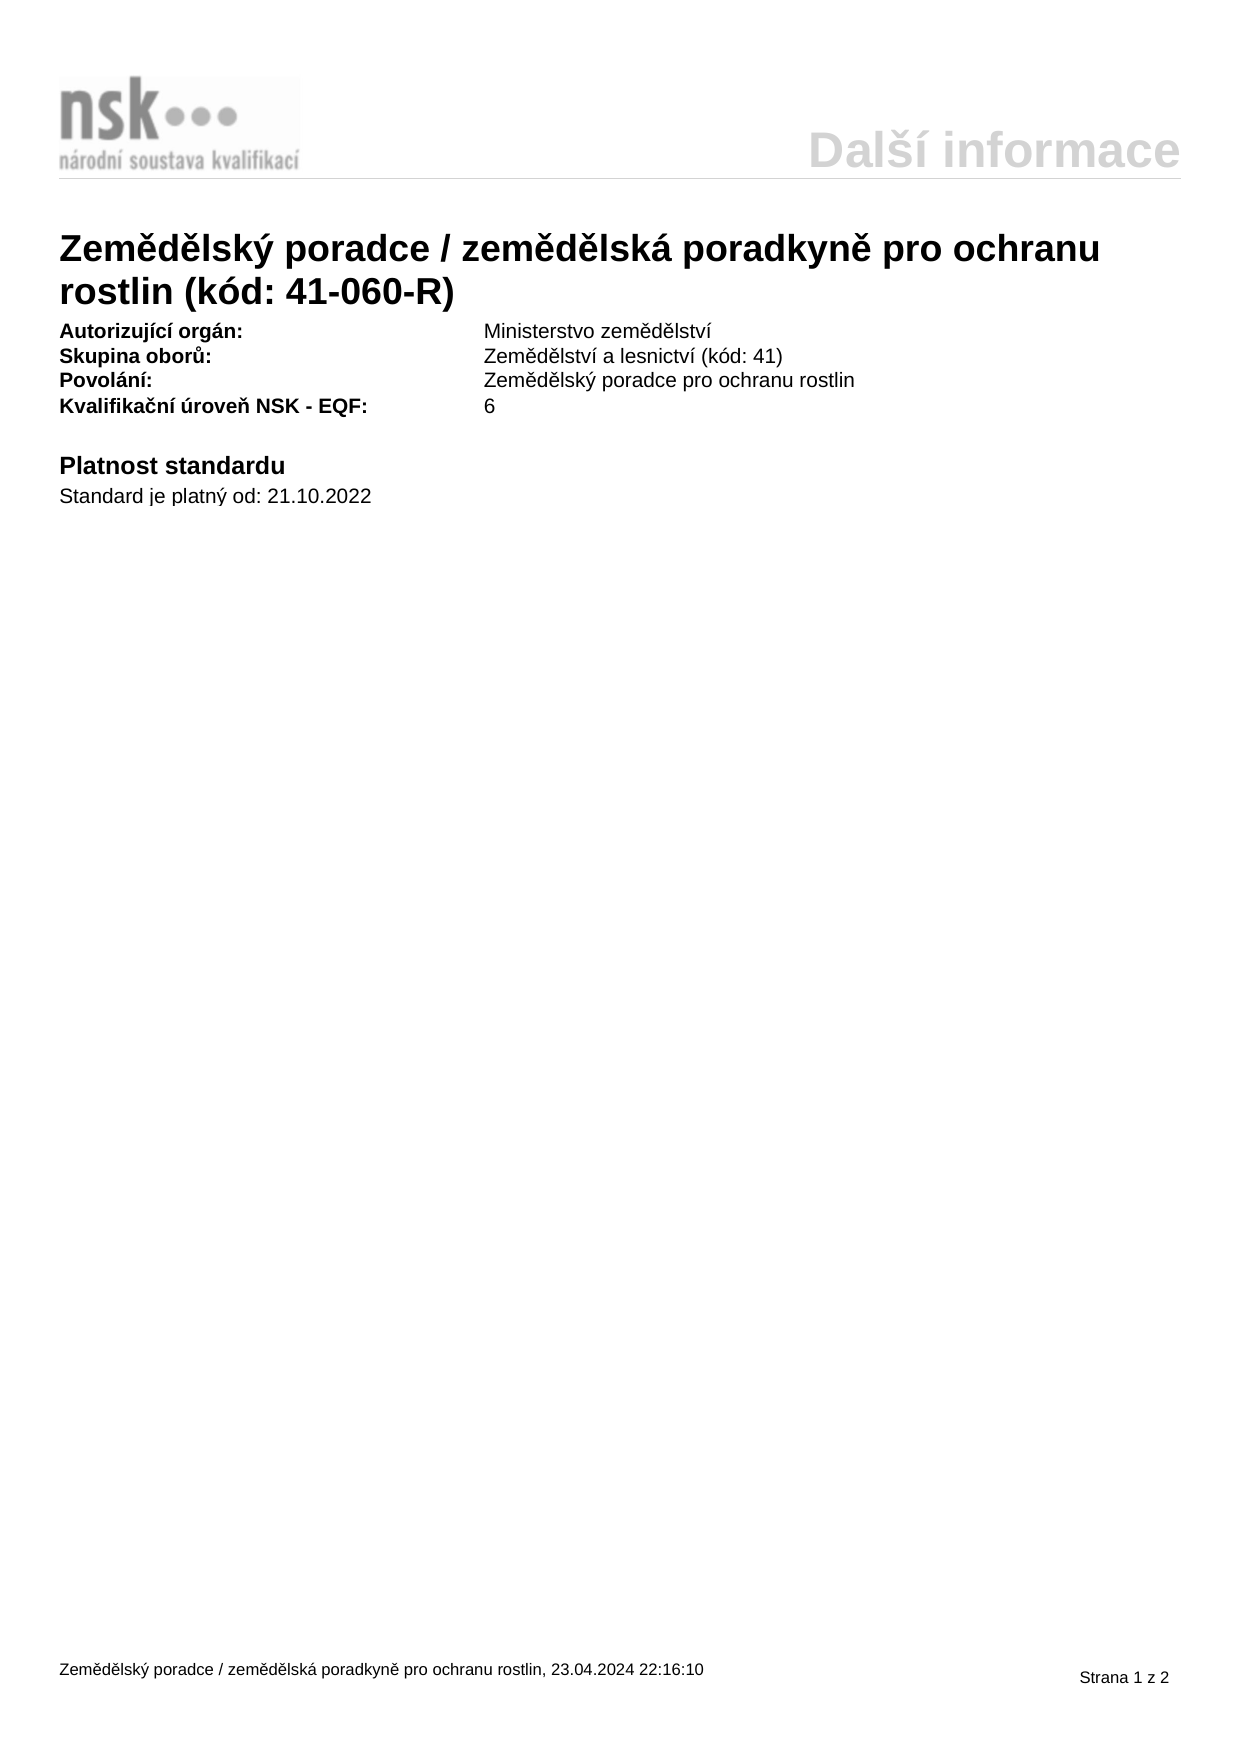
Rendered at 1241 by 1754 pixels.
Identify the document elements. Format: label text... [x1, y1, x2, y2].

table_cell [1169, 506, 1181, 806]
table_cell Kvalifikační úroveň NSK - EQF: [59, 394, 483, 417]
table_cell [59, 179, 1181, 196]
table_cell [620, 806, 626, 1106]
table_cell [484, 418, 620, 447]
table_cell [620, 418, 626, 447]
table_cell [626, 196, 862, 224]
table_cell Zemědělský poradce / zemědělská poradkyně pro ochranu rostlin, 23.04.2024 22:16:10 [59, 1660, 862, 1696]
table_cell [484, 806, 620, 1106]
table_cell [626, 1106, 862, 1383]
table_cell [862, 418, 1169, 447]
table_cell Zemědělský poradce / zemědělská poradkyně pro ochranu rostlin (kód: 41-060-R) [59, 224, 1181, 313]
table_cell [1169, 1106, 1181, 1383]
table_cell [626, 313, 862, 319]
table_cell [862, 196, 1169, 224]
table_cell Povolání: [59, 368, 483, 392]
table_cell Skupina oborů: [59, 344, 483, 368]
table_cell 6 [484, 394, 1181, 417]
table_cell [59, 1106, 483, 1383]
table_cell [862, 313, 1169, 319]
table_cell [59, 172, 483, 178]
table_cell Platnost standardu [59, 448, 1181, 483]
table_cell [484, 506, 620, 806]
table_cell [59, 806, 483, 1106]
table_cell [59, 313, 483, 319]
table_cell [59, 196, 483, 224]
table_cell [862, 1106, 1169, 1383]
table_cell [620, 196, 626, 224]
table_cell [59, 506, 483, 806]
table_cell Standard je platný od: 21.10.2022 [59, 484, 1181, 506]
table_cell [484, 1106, 620, 1383]
table_cell [862, 1384, 1169, 1659]
table_header Další informace [626, 59, 1181, 178]
table_cell [626, 418, 862, 447]
table_cell [484, 172, 620, 178]
table_cell [1169, 313, 1181, 319]
table_cell [484, 196, 620, 224]
table_cell Strana 1 z 2 [862, 1660, 1169, 1696]
table_cell Zemědělský poradce pro ochranu rostlin [484, 368, 1181, 393]
table_cell Autorizující orgán: [59, 319, 483, 343]
table_cell [1169, 418, 1181, 447]
table_cell [620, 1106, 626, 1383]
picture [58, 59, 621, 172]
table_header [621, 59, 626, 172]
table_cell Ministerstvo zemědělství [484, 319, 1181, 344]
table_cell [620, 506, 626, 806]
table_cell [626, 506, 862, 806]
table_cell [626, 806, 862, 1106]
table_cell [484, 313, 620, 319]
table_cell [620, 1384, 626, 1659]
table_cell [1169, 806, 1181, 1106]
table_cell [1169, 196, 1181, 224]
table_cell [484, 1384, 620, 1659]
table_cell Zemědělství a lesnictví (kód: 41) [484, 344, 1181, 368]
table_cell [862, 506, 1169, 806]
table_cell [1169, 1660, 1181, 1696]
table_cell [59, 418, 483, 447]
table_cell [862, 806, 1169, 1106]
table_cell [626, 1384, 862, 1659]
table_cell [1169, 1384, 1181, 1659]
table_cell [59, 1384, 483, 1659]
